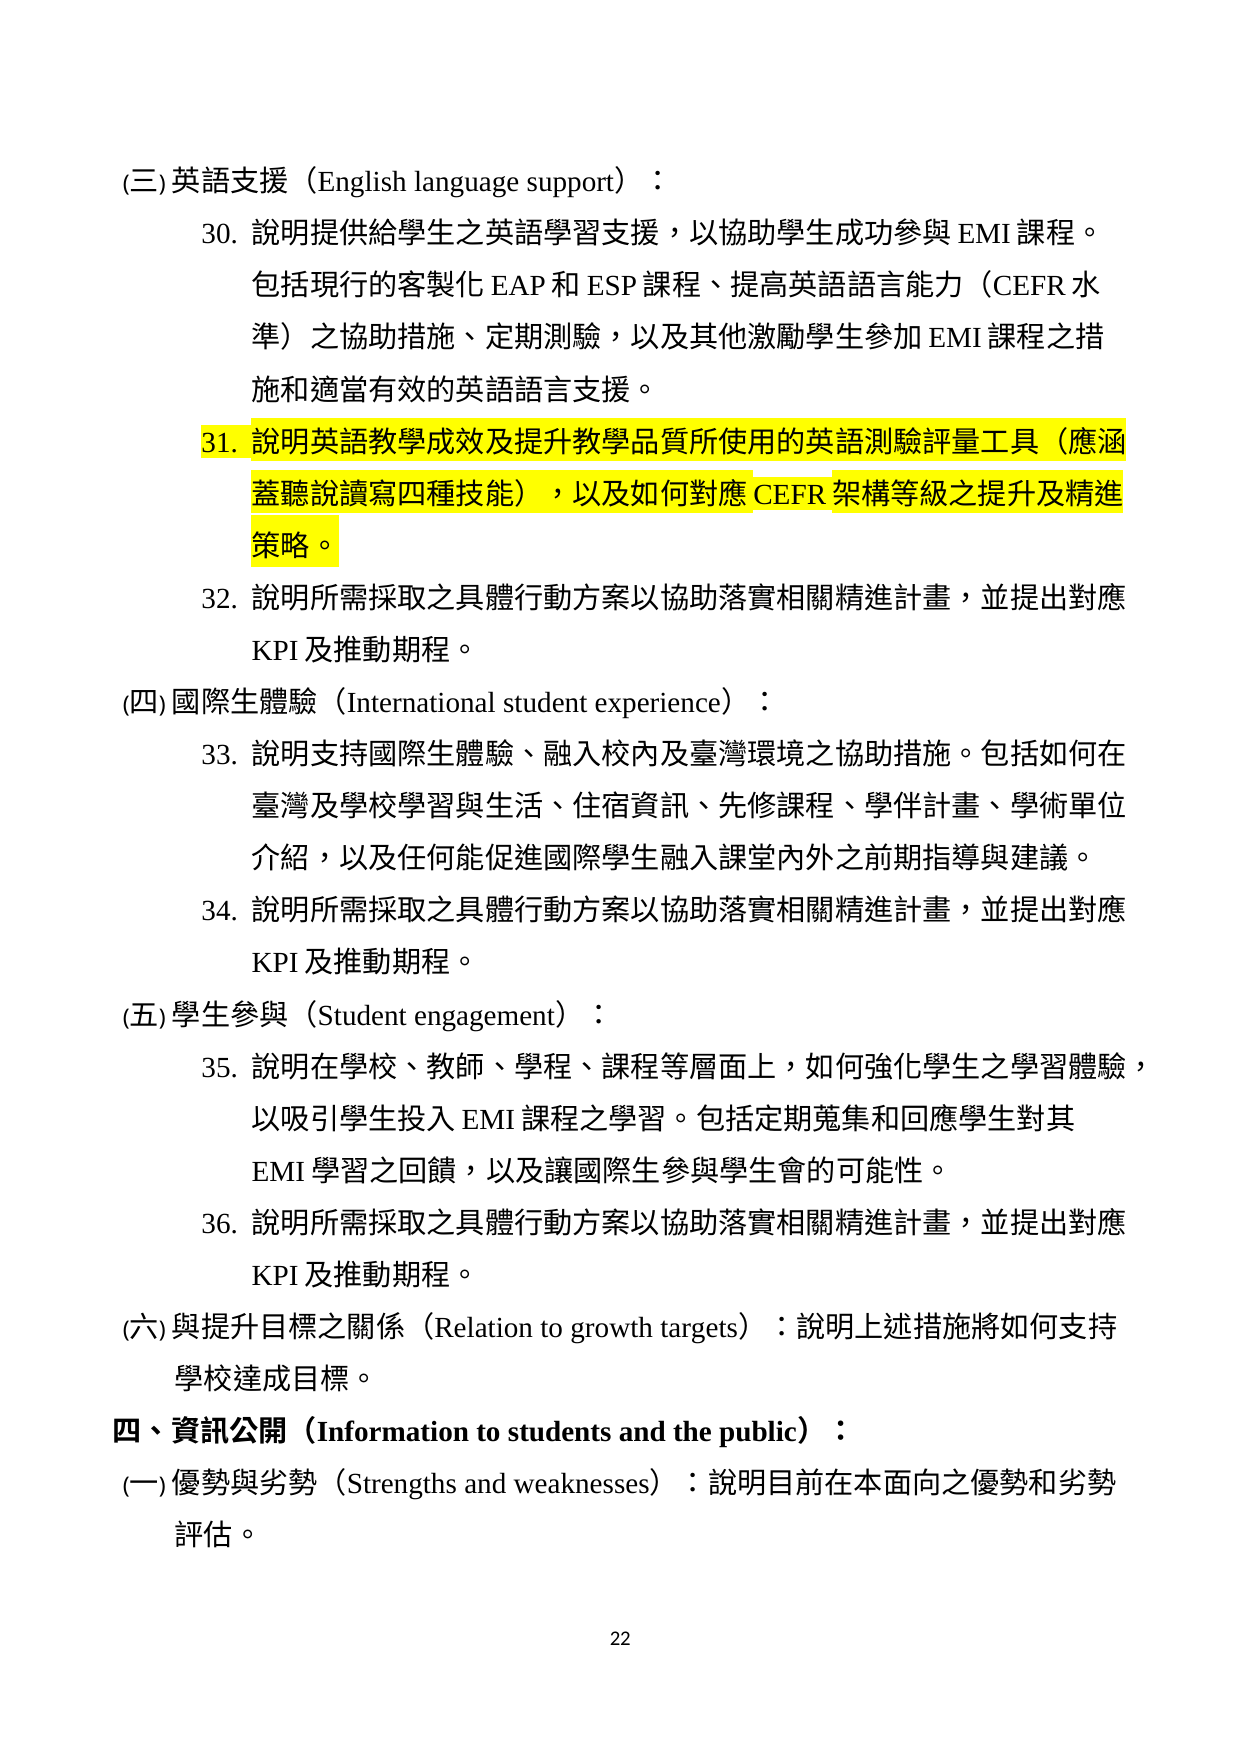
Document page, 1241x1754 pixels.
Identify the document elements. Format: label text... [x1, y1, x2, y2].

subtitle 說明所需採取之具體行動方案以協助落實相關精進計畫，並提出對應KPI及推動期程。 [201, 567, 1128, 671]
subtitle 說明所需採取之具體行動方案以協助落實相關精進計畫，並提出對應KPI及推動期程。 [201, 879, 1128, 983]
subtitle 說明提供給學生之英語學習支援，以協助學生成功參與EMI課程。包括現行的客製化EAP和ESP課程、提高英語語言能力（CEFR水準）之協助措施、定期測驗，以及其他激勵學生參加EMI課程之措施和適當有效的英語語言支援。 [201, 202, 1128, 410]
subtitle 學生參與（Student engagement）： [172, 983, 1128, 1035]
subtitle 與提升目標之關係（Relation to growth targets）：說明上述措施將如何支持學校達成目標。 [172, 1296, 1128, 1400]
subtitle 資訊公開（Information to students and the public）： [112, 1400, 1128, 1452]
subtitle 說明所需採取之具體行動方案以協助落實相關精進計畫，並提出對應KPI及推動期程。 [201, 1192, 1128, 1296]
subtitle 說明在學校、教師、學程、課程等層面上，如何強化學生之學習體驗，以吸引學生投入EMI課程之學習。包括定期蒐集和回應學生對其EMI學習之回饋，以及讓國際生參與學生會的可能性。 [201, 1035, 1128, 1192]
subtitle 說明支持國際生體驗、融入校內及臺灣環境之協助措施。包括如何在臺灣及學校學習與生活、住宿資訊、先修課程、學伴計畫、學術單位介紹，以及任何能促進國際學生融入課堂內外之前期指導與建議。 [201, 723, 1128, 879]
subtitle 國際生體驗（International student experience）： [172, 671, 1128, 723]
subtitle 說明英語教學成效及提升教學品質所使用的英語測驗評量工具（應涵蓋聽說讀寫四種技能），以及如何對應CEFR架構等級之提升及精進策略。 [201, 410, 1128, 567]
subtitle 英語支援（English language support）： [172, 150, 1128, 202]
subtitle 優勢與劣勢（Strengths and weaknesses）：說明目前在本面向之優勢和劣勢評估。 [172, 1452, 1128, 1556]
